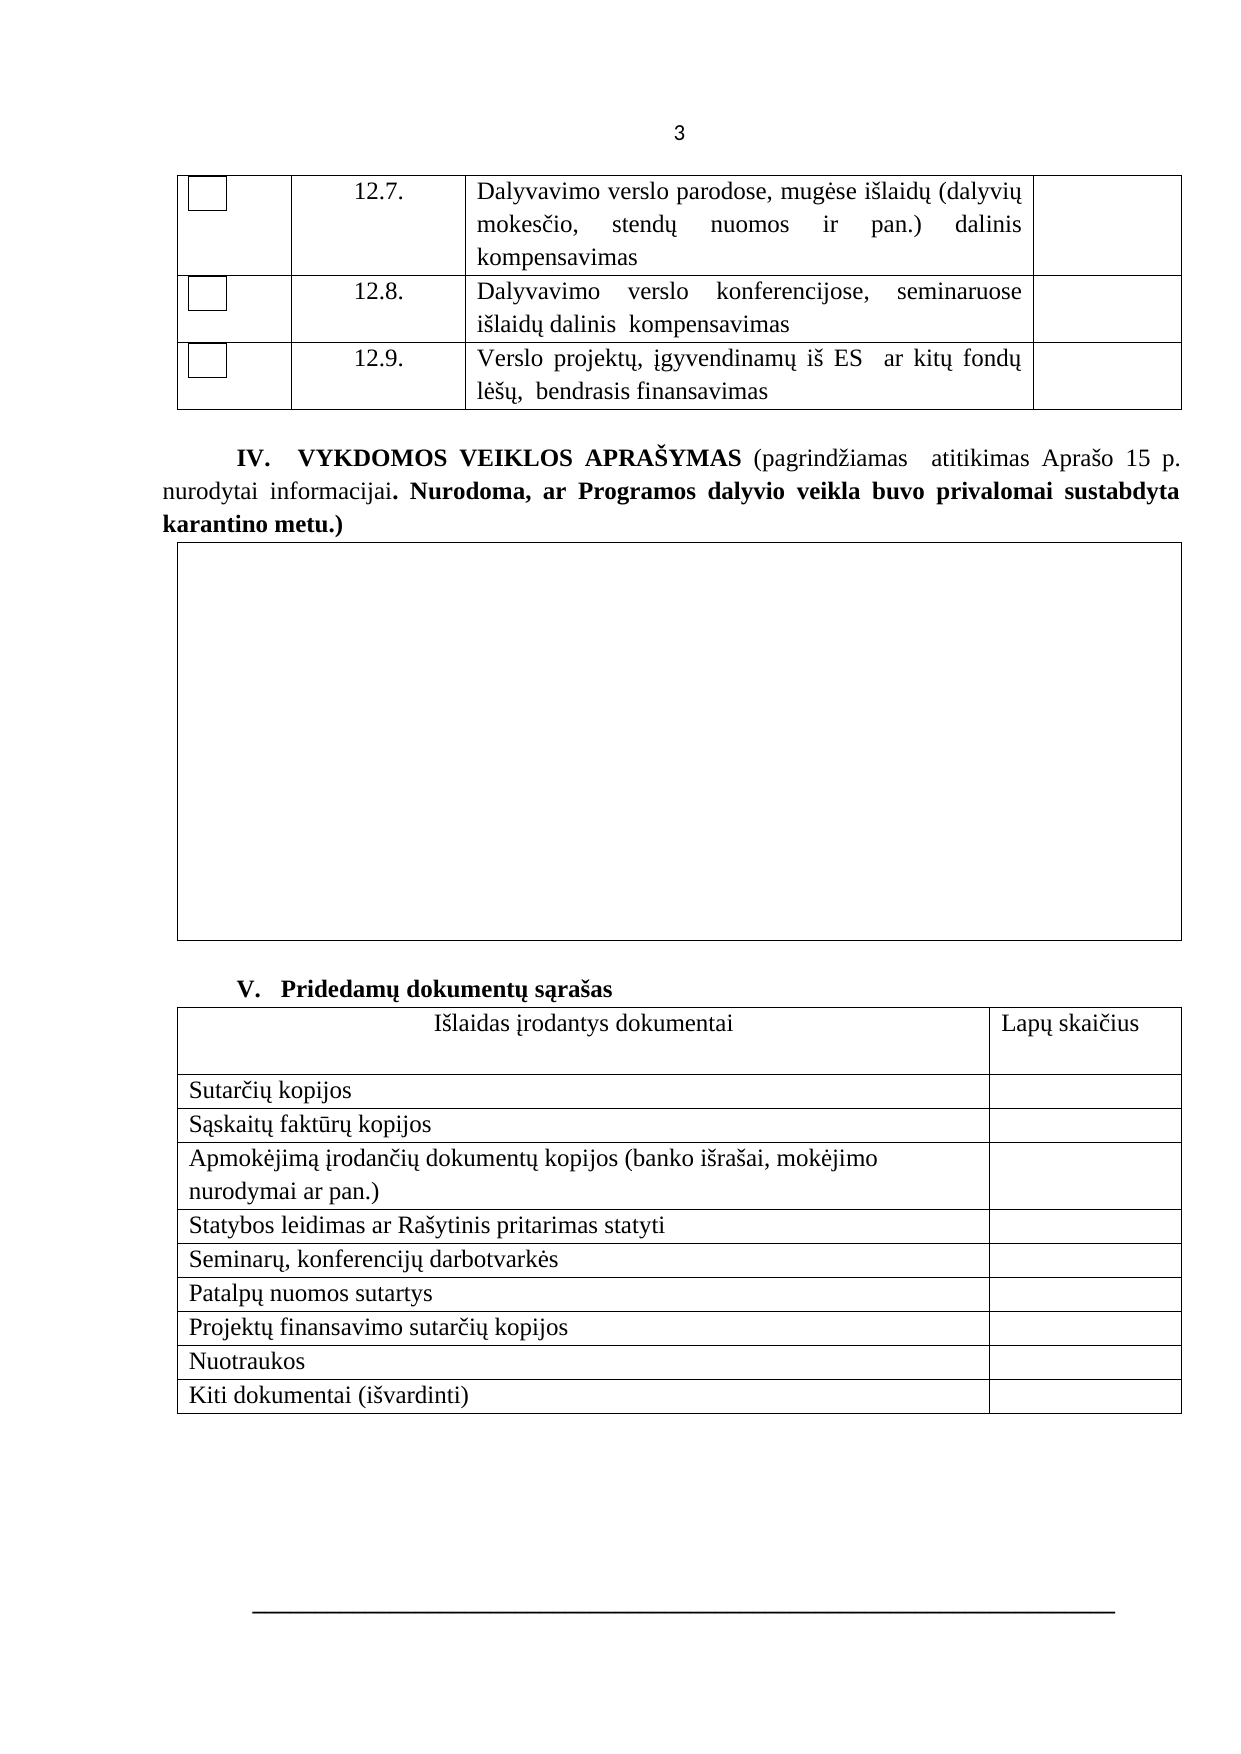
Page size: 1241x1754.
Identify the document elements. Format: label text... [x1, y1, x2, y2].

text _____________________________________________________________________ [177, 1587, 1181, 1616]
table_cell [1034, 343, 1181, 409]
table_cell Sąskaitų faktūrų kopijos [178, 1109, 989, 1142]
table_cell Nuotraukos [178, 1346, 989, 1379]
table_cell 12.7. [292, 176, 465, 275]
table_cell Statybos leidimas ar Rašytinis pritarimas statyti [178, 1210, 989, 1243]
table_cell [990, 1143, 1181, 1209]
table_cell Projektų finansavimo sutarčių kopijos [178, 1312, 989, 1345]
table_header Lapų skaičius [990, 1008, 1181, 1074]
table_header [178, 543, 1181, 939]
table_cell Dalyvavimo verslo parodose, mugėse išlaidų (dalyvių mokesčio, stendų nuomos ir pan.) dalinis kompensavimas [466, 176, 1033, 275]
table_cell [1034, 176, 1181, 275]
text V. Pridedamų dokumentų sąrašas [236, 974, 1181, 1002]
table_cell Dalyvavimo verslo konferencijose, seminaruose išlaidų dalinis kompensavimas [466, 276, 1033, 342]
table_cell Verslo projektų, įgyvendinamų iš ES ar kitų fondų lėšų, bendrasis finansavimas [466, 343, 1033, 409]
text IV. VYKDOMOS VEIKLOS APRAŠYMAS (pagrindžiamas atitikimas Aprašo 15 p. nurodytai informacijai. Nurodoma, ar Programos dalyvio veikla buvo privalomai sustabdyta karantino metu.) [162, 443, 1181, 538]
table_cell 12.9. [292, 343, 465, 409]
table_cell [990, 1312, 1181, 1345]
table_cell [178, 343, 291, 409]
table_cell [990, 1210, 1181, 1243]
table_cell Patalpų nuomos sutartys [178, 1278, 989, 1311]
table_cell [990, 1244, 1181, 1277]
table_cell Kiti dokumentai (išvardinti) [178, 1380, 989, 1413]
table_cell [990, 1380, 1181, 1413]
table_cell Sutarčių kopijos [178, 1075, 989, 1108]
table_header [189, 177, 226, 210]
table_cell [178, 176, 291, 275]
table_cell [990, 1346, 1181, 1379]
table_cell [990, 1109, 1181, 1142]
table_cell [178, 276, 291, 342]
table_cell [990, 1278, 1181, 1311]
table_cell Apmokėjimą įrodančių dokumentų kopijos (banko išrašai, mokėjimo nurodymai ar pan.) [178, 1143, 989, 1209]
table_cell Seminarų, konferencijų darbotvarkės [178, 1244, 989, 1277]
table_header [189, 277, 226, 310]
table_cell [990, 1075, 1181, 1108]
table_header [189, 344, 226, 377]
table_header Išlaidas įrodantys dokumentai [178, 1008, 989, 1074]
table_cell 12.8. [292, 276, 465, 342]
table_cell [1034, 276, 1181, 342]
